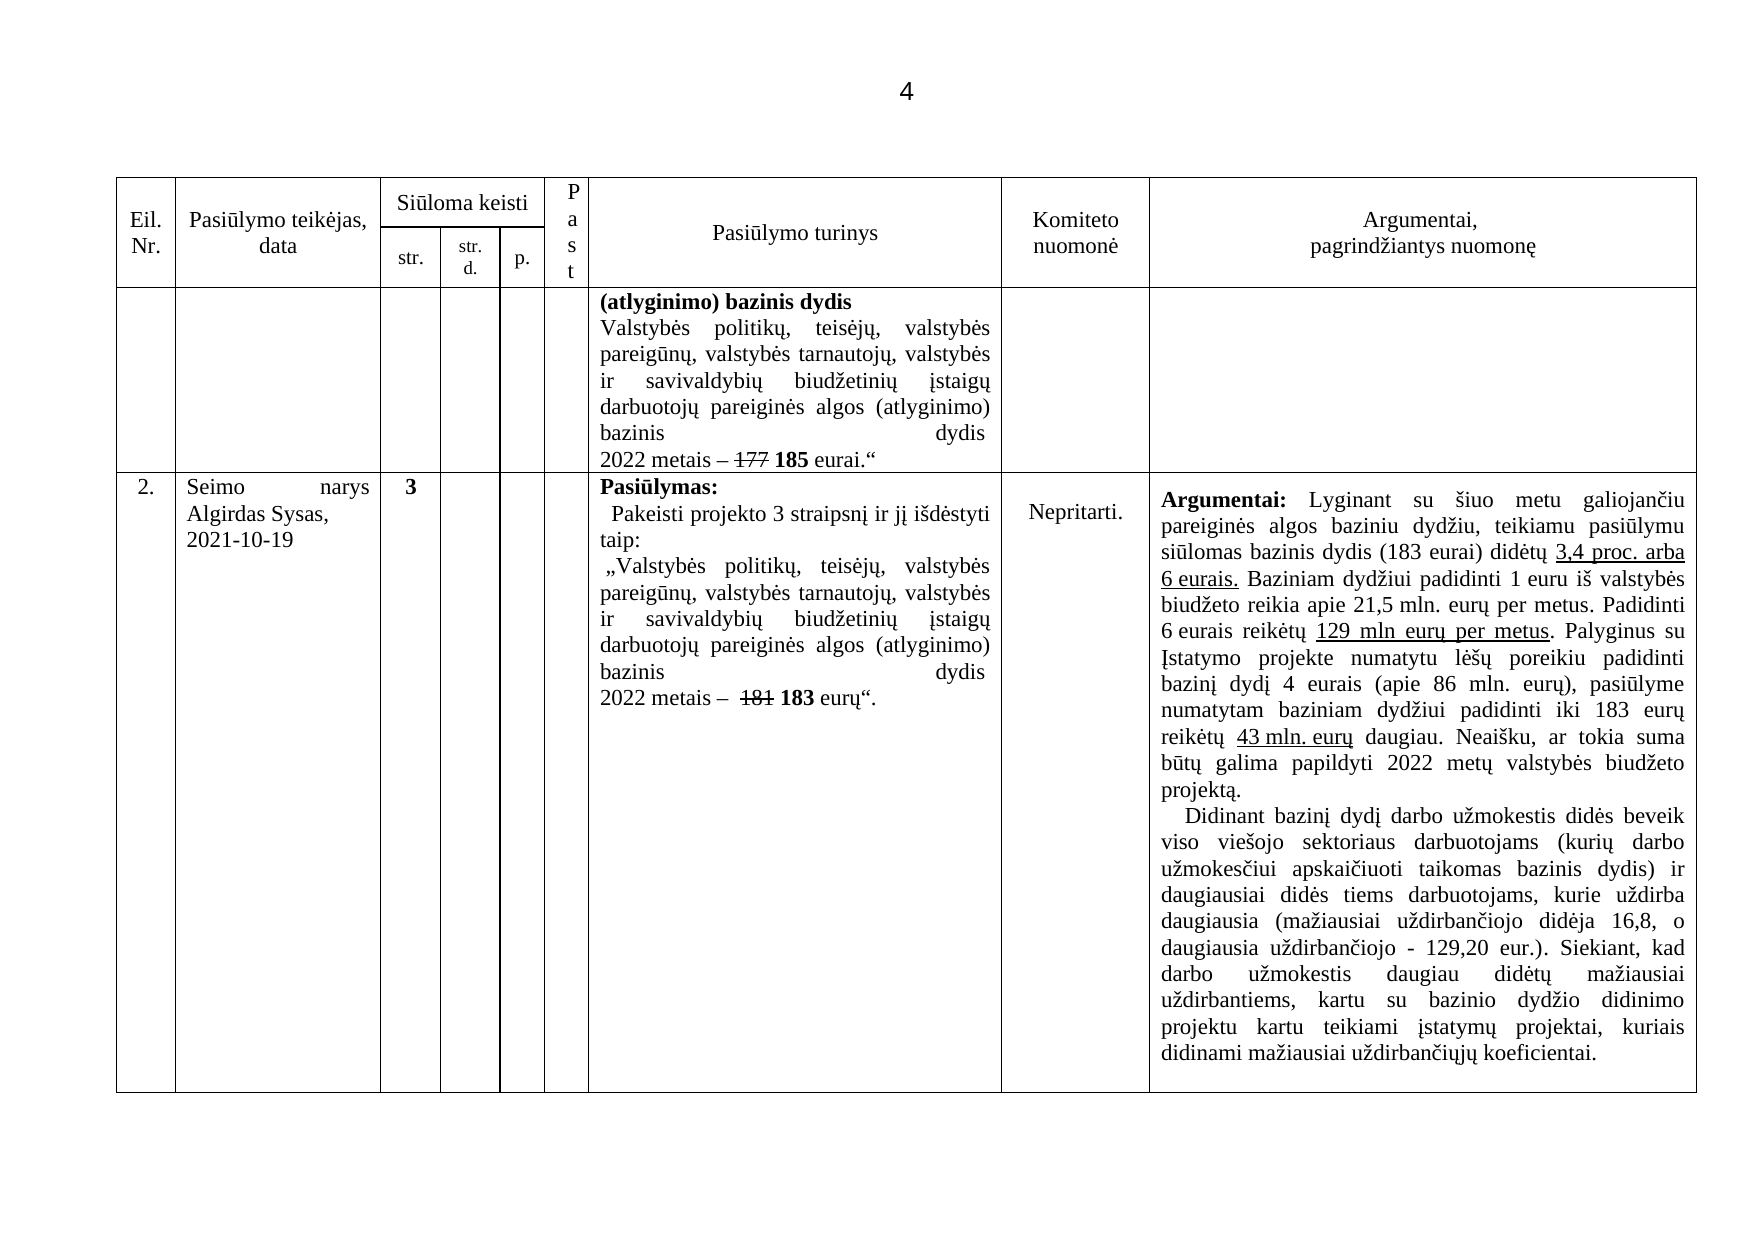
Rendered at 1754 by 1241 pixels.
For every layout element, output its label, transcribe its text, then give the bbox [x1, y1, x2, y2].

table_cell (atlyginimo) bazinis dydis Valstybės politikų, teisėjų, valstybės pareigūnų, valstybės tarnautojų, valstybės ir savivaldybių biudžetinių įstaigų darbuotojų pareiginės algos (atlyginimo) bazinis dydis 2022 metais – 177 185 eurai.“ [589, 288, 1001, 472]
table_header Pasiūlymo teikėjas, data [176, 178, 380, 287]
table_cell [117, 288, 175, 472]
table_cell Seimo narys Algirdas Sysas, 2021-10-19 [176, 473, 380, 1092]
table_cell Argumentai: Lyginant su šiuo metu galiojančiu pareiginės algos baziniu dydžiu, teikiamu pasiūlymu siūlomas bazinis dydis (183 eurai) didėtų 3,4 proc. arba 6 eurais. Baziniam dydžiui padidinti 1 euru iš valstybės biudžeto reikia apie 21,5 mln. eurų per metus. Padidinti 6 eurais reikėtų 129 mln eurų per metus. Palyginus su Įstatymo projekte numatytu lėšų poreikiu padidinti bazinį dydį 4 eurais (apie 86 mln. eurų), pasiūlyme numatytam baziniam dydžiui padidinti iki 183 eurų reikėtų 43 mln. eurų daugiau. Neaišku, ar tokia suma būtų galima papildyti 2022 metų valstybės biudžeto projektą. Didinant bazinį dydį darbo užmokestis didės beveik viso viešojo sektoriaus darbuotojams (kurių darbo užmokesčiui apskaičiuoti taikomas bazinis dydis) ir daugiausiai didės tiems darbuotojams, kurie uždirba daugiausia (mažiausiai uždirbančiojo didėja 16,8, o daugiausia uždirbančiojo - 129,20 eur.). Siekiant, kad darbo užmokestis daugiau didėtų mažiausiai uždirbantiems, kartu su bazinio dydžio didinimo projektu kartu teikiami įstatymų projektai, kuriais didinami mažiausiai uždirbančiųjų koeficientai. [1150, 473, 1696, 1092]
table_cell [501, 473, 544, 1092]
table_cell 2. [117, 473, 175, 1092]
table_cell [545, 288, 588, 472]
table_cell [1150, 288, 1696, 472]
table_cell [441, 288, 499, 472]
table_cell str. d. [441, 228, 499, 287]
table_cell [501, 288, 544, 472]
table_header Eil. Nr. [117, 178, 175, 287]
table_cell [441, 473, 499, 1092]
table_cell Pasiūlymas: Pakeisti projekto 3 straipsnį ir jį išdėstyti taip: „Valstybės politikų, teisėjų, valstybės pareigūnų, valstybės tarnautojų, valstybės ir savivaldybių biudžetinių įstaigų darbuotojų pareiginės algos (atlyginimo) bazinis dydis 2022 metais – 181 183 eurų“. [589, 473, 1001, 1092]
table_header Pasiūlymo turinys [589, 178, 1001, 287]
table_cell [176, 288, 380, 472]
table_header Pastabos [545, 178, 588, 287]
table_header Komiteto nuomonė [1002, 178, 1149, 287]
table_header Siūloma keisti [381, 178, 544, 226]
table_cell 3 [381, 473, 440, 1092]
table_cell p. [501, 228, 544, 287]
table_cell Nepritarti. [1002, 473, 1149, 1092]
table_header Argumentai, pagrindžiantys nuomonę [1150, 178, 1696, 287]
table_cell str. [381, 228, 440, 287]
table_cell [381, 288, 440, 472]
table_cell [1002, 288, 1149, 472]
table_cell [545, 473, 588, 1092]
